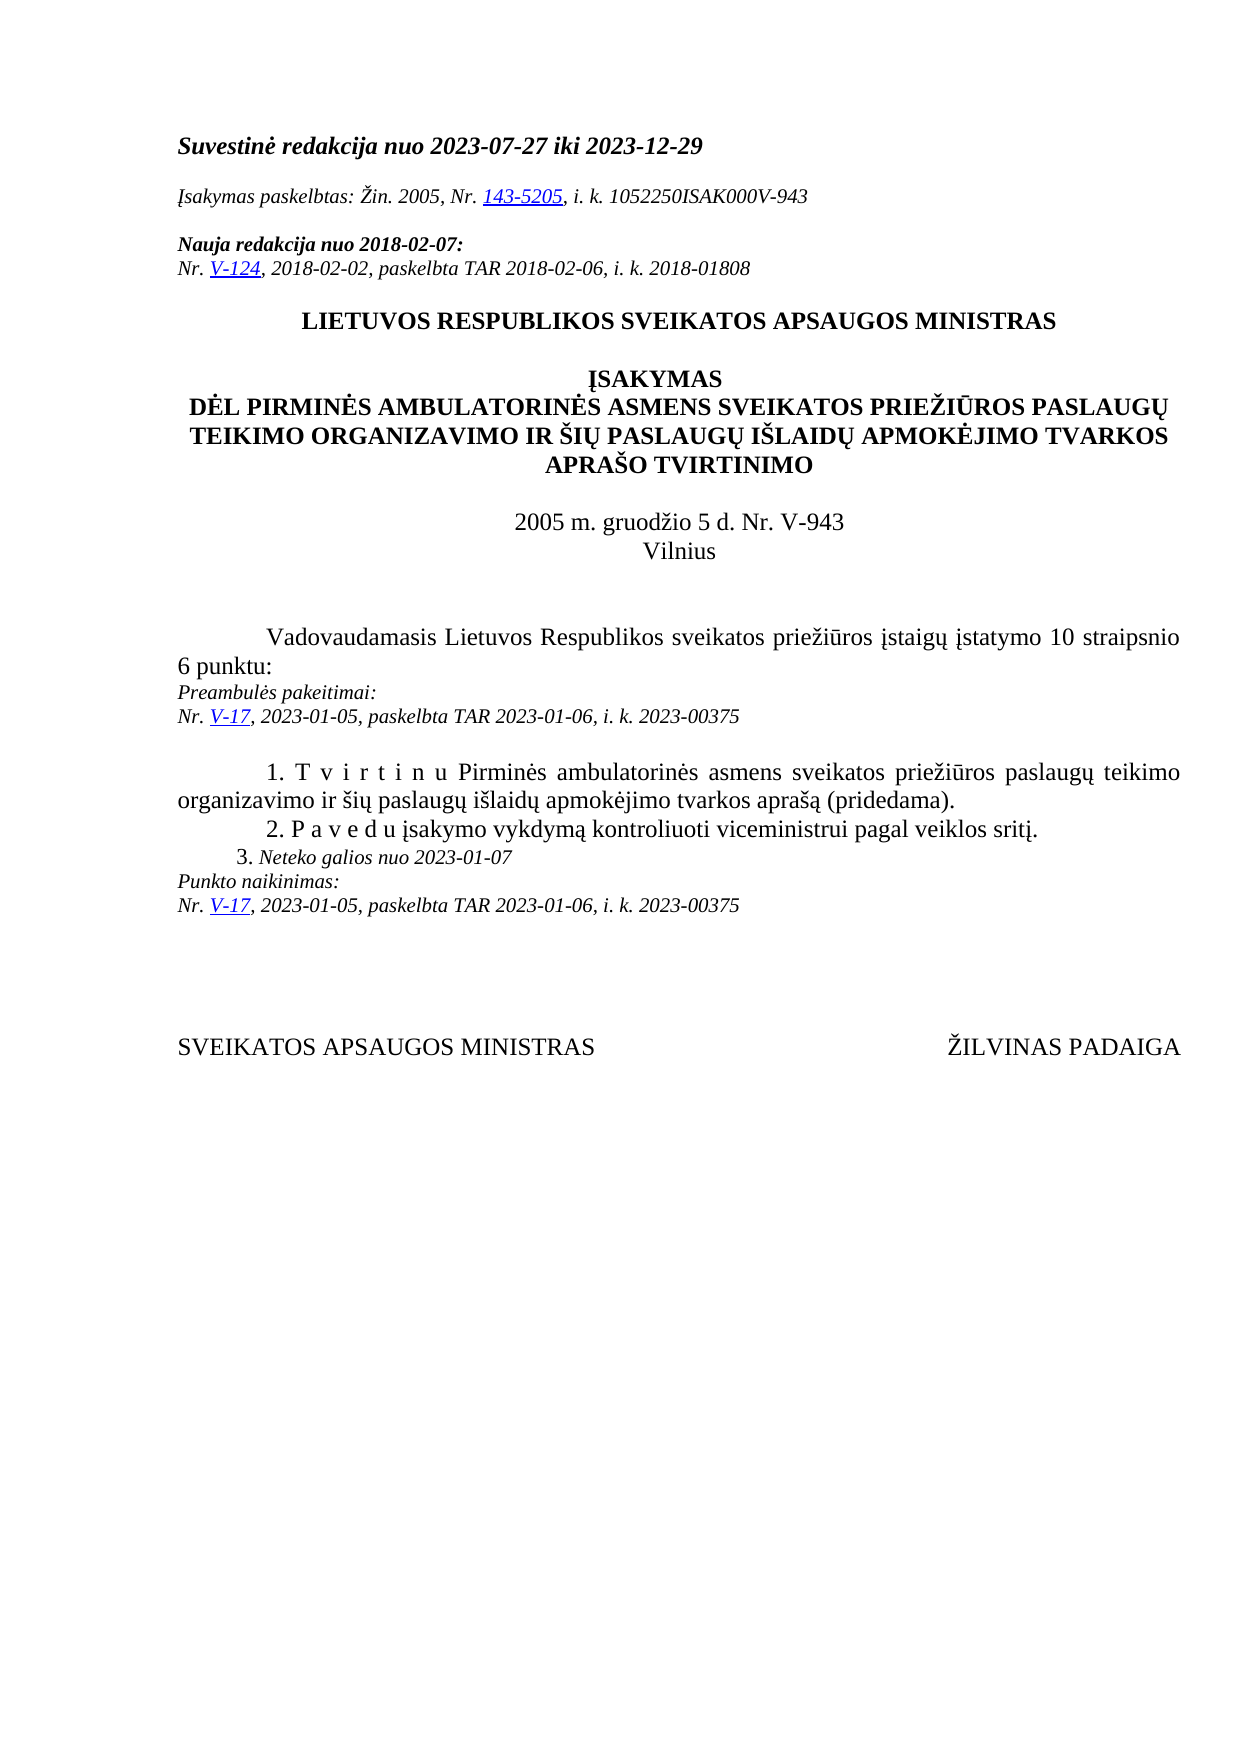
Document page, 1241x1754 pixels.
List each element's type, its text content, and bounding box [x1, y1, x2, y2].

text Punkto naikinimas: [177, 869, 1181, 893]
text Suvestinė redakcija nuo 2023-07-27 iki 2023-12-29 [177, 131, 1181, 159]
text Vilnius [177, 536, 1181, 565]
text 2. P a v e d u įsakymo vykdymą kontroliuoti viceministrui pagal veiklos sritį. [177, 814, 1181, 843]
text Vadovaudamasis Lietuvos Respublikos sveikatos priežiūros įstaigų įstatymo 10 straipsnio 6 punktu: [177, 622, 1181, 680]
text Įsakymas paskelbtas: Žin. 2005, Nr. 143-5205, i. k. 1052250ISAK000V-943 [177, 183, 1181, 208]
text LIETUVOS RESPUBLIKOS SVEIKATOS APSAUGOS MINISTRAS [177, 306, 1181, 335]
text 1. T v i r t i n u Pirminės ambulatorinės asmens sveikatos priežiūros paslaugų teikimo organizavimo ir šių paslaugų išlaidų apmokėjimo tvarkos aprašą (pridedama). [177, 757, 1181, 814]
text 2005 m. gruodžio 5 d. Nr. V-943 [177, 507, 1181, 536]
text SVEIKATOS APSAUGOS MINISTRAS ŽILVINAS PADAIGA [177, 1032, 1181, 1061]
text Preambulės pakeitimai: [177, 680, 1181, 704]
text Nr. V-124, 2018-02-02, paskelbta TAR 2018-02-06, i. k. 2018-01808 [177, 256, 1181, 280]
text 3. Neteko galios nuo 2023-01-07 [177, 843, 1181, 869]
text DĖL PIRMINĖS AMBULATORINĖS ASMENS SVEIKATOS PRIEŽIŪROS PASLAUGŲ TEIKIMO ORGANIZAVIMO IR ŠIŲ PASLAUGŲ IŠLAIDŲ APMOKĖJIMO TVARKOS APRAŠO TVIRTINIMO [177, 392, 1181, 479]
text Nr. V-17, 2023-01-05, paskelbta TAR 2023-01-06, i. k. 2023-00375 [177, 704, 1181, 728]
text ĮSAKYMAS [177, 364, 1133, 392]
text Nauja redakcija nuo 2018-02-07: [177, 232, 1181, 256]
text Nr. V-17, 2023-01-05, paskelbta TAR 2023-01-06, i. k. 2023-00375 [177, 893, 1181, 917]
